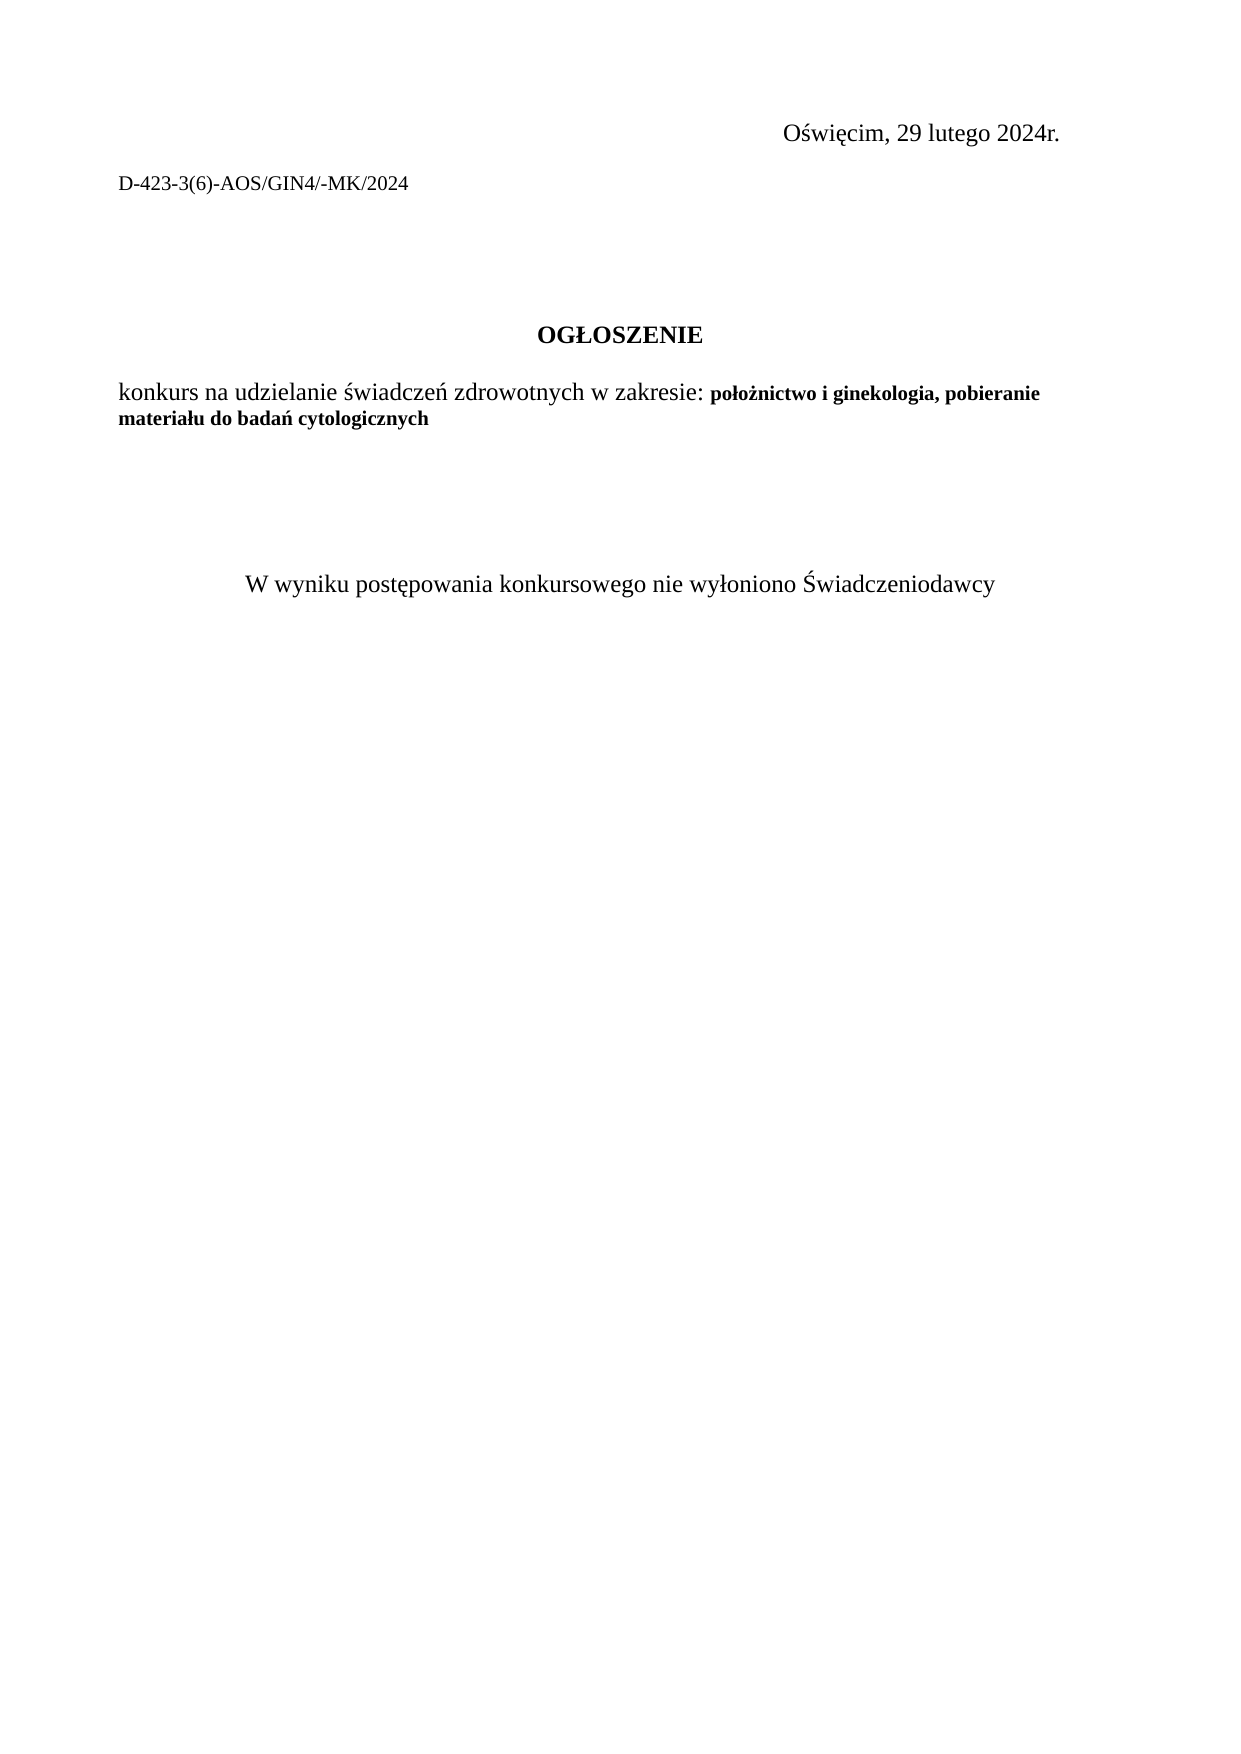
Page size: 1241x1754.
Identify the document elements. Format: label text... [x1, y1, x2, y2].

text konkurs na udzielanie świadczeń zdrowotnych w zakresie: położnictwo i ginekologia, pobieranie materiału do badań cytologicznych [118, 377, 1122, 430]
text Oświęcim, 29 lutego 2024r. [118, 118, 1122, 147]
text OGŁOSZENIE [118, 320, 1122, 349]
text W wyniku postępowania konkursowego nie wyłoniono Świadczeniodawcy [118, 569, 1122, 598]
text D-423-3(6)-AOS/GIN4/-MK/2024 [118, 171, 1122, 195]
